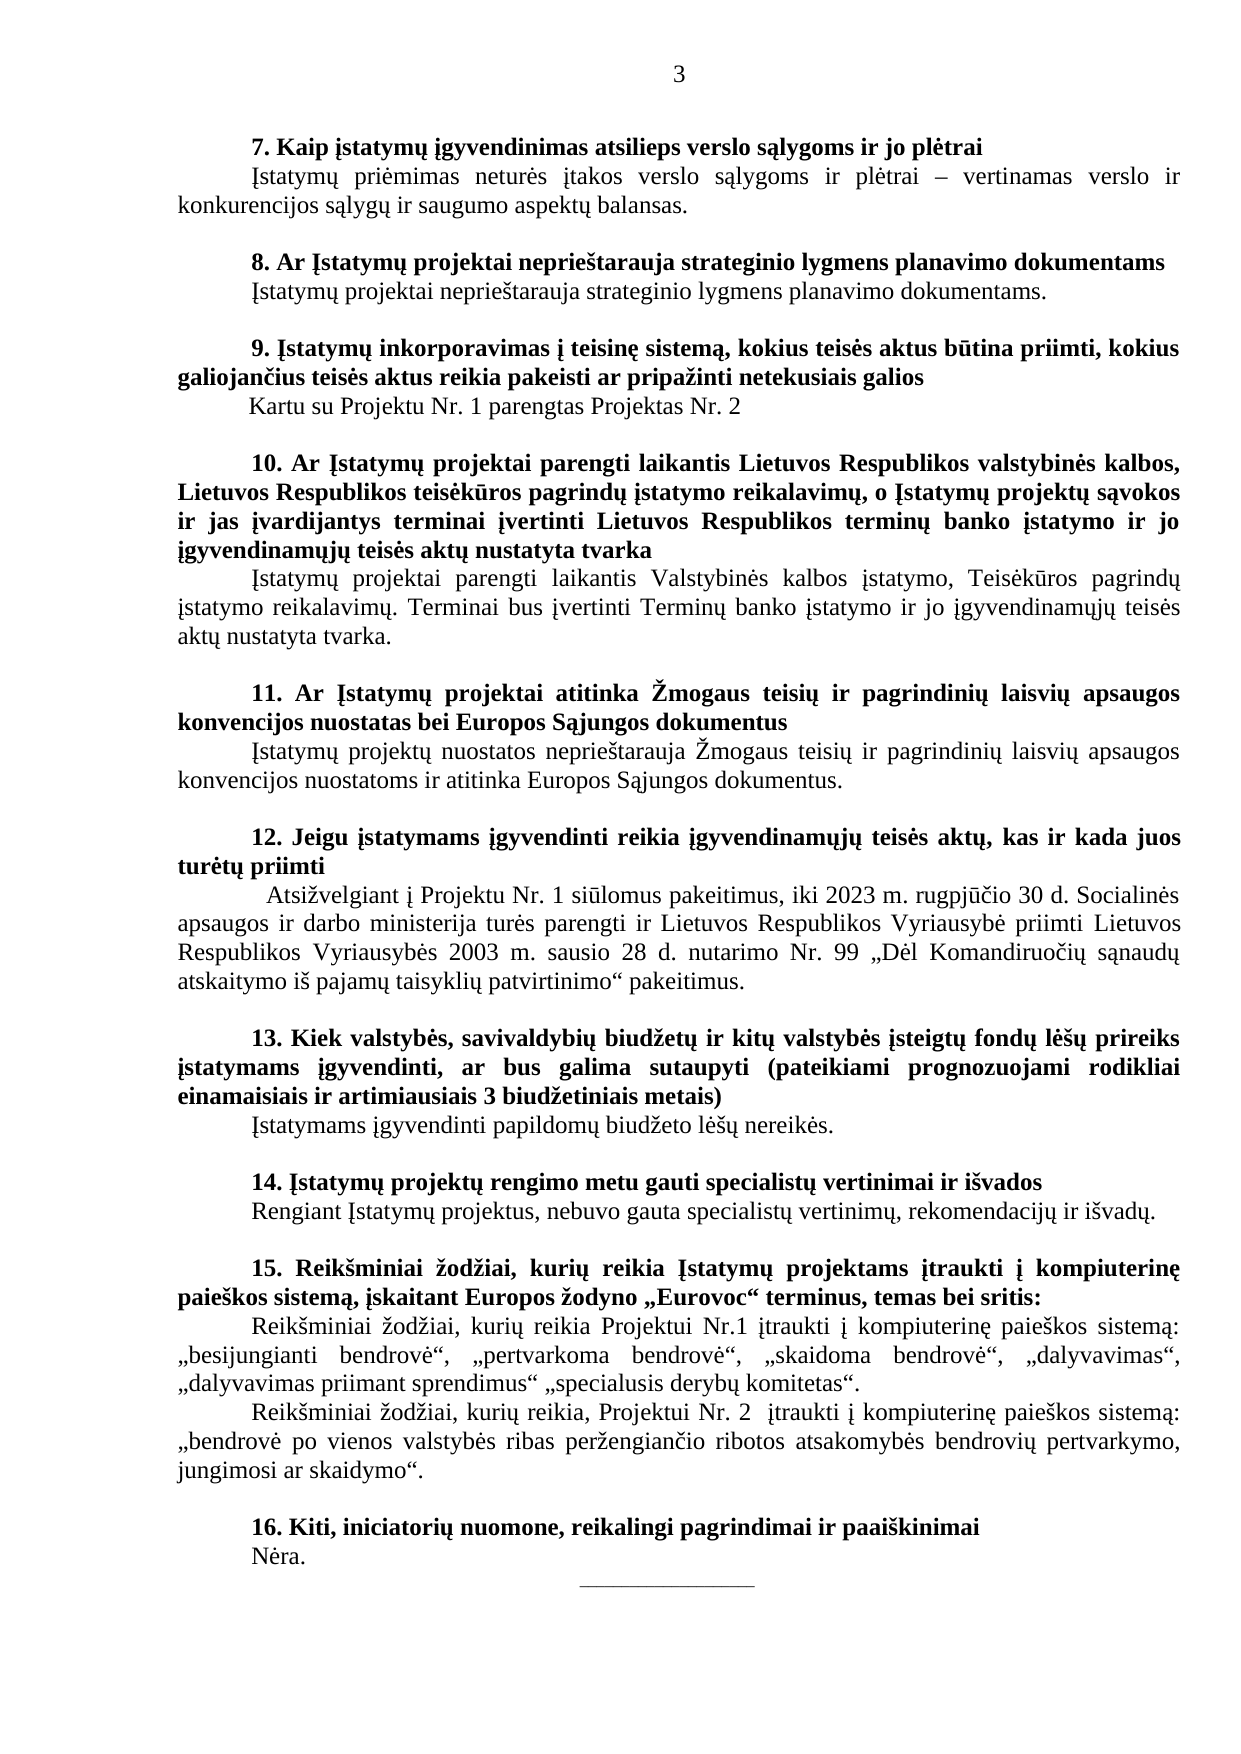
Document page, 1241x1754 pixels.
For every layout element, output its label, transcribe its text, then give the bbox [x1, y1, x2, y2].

text Kartu su Projektu Nr. 1 parengtas Projektas Nr. 2 [177, 391, 1181, 420]
text 16. Kiti, iniciatorių nuomone, reikalingi pagrindimai ir paaiškinimai [177, 1512, 1181, 1541]
text 8. Ar Įstatymų projektai neprieštarauja strateginio lygmens planavimo dokumentams [177, 247, 1181, 276]
text Atsižvelgiant į Projektu Nr. 1 siūlomus pakeitimus, iki 2023 m. rugpjūčio 30 d. Socialinės apsaugos ir darbo ministerija turės parengti ir Lietuvos Respublikos Vyriausybė priimti Lietuvos Respublikos Vyriausybės 2003 m. sausio 28 d. nutarimo Nr. 99 „Dėl Komandiruočių sąnaudų atskaitymo iš pajamų taisyklių patvirtinimo“ pakeitimus. [177, 880, 1181, 995]
text Įstatymų priėmimas neturės įtakos verslo sąlygoms ir plėtrai – vertinamas verslo ir konkurencijos sąlygų ir saugumo aspektų balansas. [177, 161, 1181, 218]
text 10. Ar Įstatymų projektai parengti laikantis Lietuvos Respublikos valstybinės kalbos, Lietuvos Respublikos teisėkūros pagrindų įstatymo reikalavimų, o Įstatymų projektų sąvokos ir jas įvardijantys terminai įvertinti Lietuvos Respublikos terminų banko įstatymo ir jo įgyvendinamųjų teisės aktų nustatyta tvarka [177, 448, 1181, 563]
text Rengiant Įstatymų projektus, nebuvo gauta specialistų vertinimų, rekomendacijų ir išvadų. [177, 1196, 1181, 1225]
text 9. Įstatymų inkorporavimas į teisinę sistemą, kokius teisės aktus būtina priimti, kokius galiojančius teisės aktus reikia pakeisti ar pripažinti netekusiais galios [177, 333, 1181, 391]
text 7. Kaip įstatymų įgyvendinimas atsilieps verslo sąlygoms ir jo plėtrai [177, 132, 1181, 161]
text 11. Ar Įstatymų projektai atitinka Žmogaus teisių ir pagrindinių laisvių apsaugos konvencijos nuostatas bei Europos Sąjungos dokumentus [177, 678, 1181, 736]
text Reikšminiai žodžiai, kurių reikia, Projektui Nr. 2 įtraukti į kompiuterinę paieškos sistemą: „bendrovė po vienos valstybės ribas peržengiančio ribotos atsakomybės bendrovių pertvarkymo, jungimosi ar skaidymo“. [177, 1397, 1181, 1483]
text Įstatymų projektai parengti laikantis Valstybinės kalbos įstatymo, Teisėkūros pagrindų įstatymo reikalavimų. Terminai bus įvertinti Terminų banko įstatymo ir jo įgyvendinamųjų teisės aktų nustatyta tvarka. [177, 563, 1181, 650]
text 12. Jeigu įstatymams įgyvendinti reikia įgyvendinamųjų teisės aktų, kas ir kada juos turėtų priimti [177, 822, 1181, 880]
text Įstatymų projektai neprieštarauja strateginio lygmens planavimo dokumentams. [177, 276, 1181, 305]
text _____________________ [177, 1570, 1181, 1589]
text 14. Įstatymų projektų rengimo metu gauti specialistų vertinimai ir išvados [177, 1167, 1181, 1196]
text Nėra. [177, 1541, 1181, 1570]
text 13. Kiek valstybės, savivaldybių biudžetų ir kitų valstybės įsteigtų fondų lėšų prireiks įstatymams įgyvendinti, ar bus galima sutaupyti (pateikiami prognozuojami rodikliai einamaisiais ir artimiausiais 3 biudžetiniais metais) [177, 1023, 1181, 1110]
text Įstatymams įgyvendinti papildomų biudžeto lėšų nereikės. [177, 1110, 1181, 1138]
text Įstatymų projektų nuostatos neprieštarauja Žmogaus teisių ir pagrindinių laisvių apsaugos konvencijos nuostatoms ir atitinka Europos Sąjungos dokumentus. [177, 736, 1181, 793]
text Reikšminiai žodžiai, kurių reikia Projektui Nr.1 įtraukti į kompiuterinę paieškos sistemą: „besijungianti bendrovė“, „pertvarkoma bendrovė“, „skaidoma bendrovė“, „dalyvavimas“, „dalyvavimas priimant sprendimus“ „specialusis derybų komitetas“. [177, 1311, 1181, 1397]
text 15. Reikšminiai žodžiai, kurių reikia Įstatymų projektams įtraukti į kompiuterinę paieškos sistemą, įskaitant Europos žodyno „Eurovoc“ terminus, temas bei sritis: [177, 1253, 1181, 1311]
